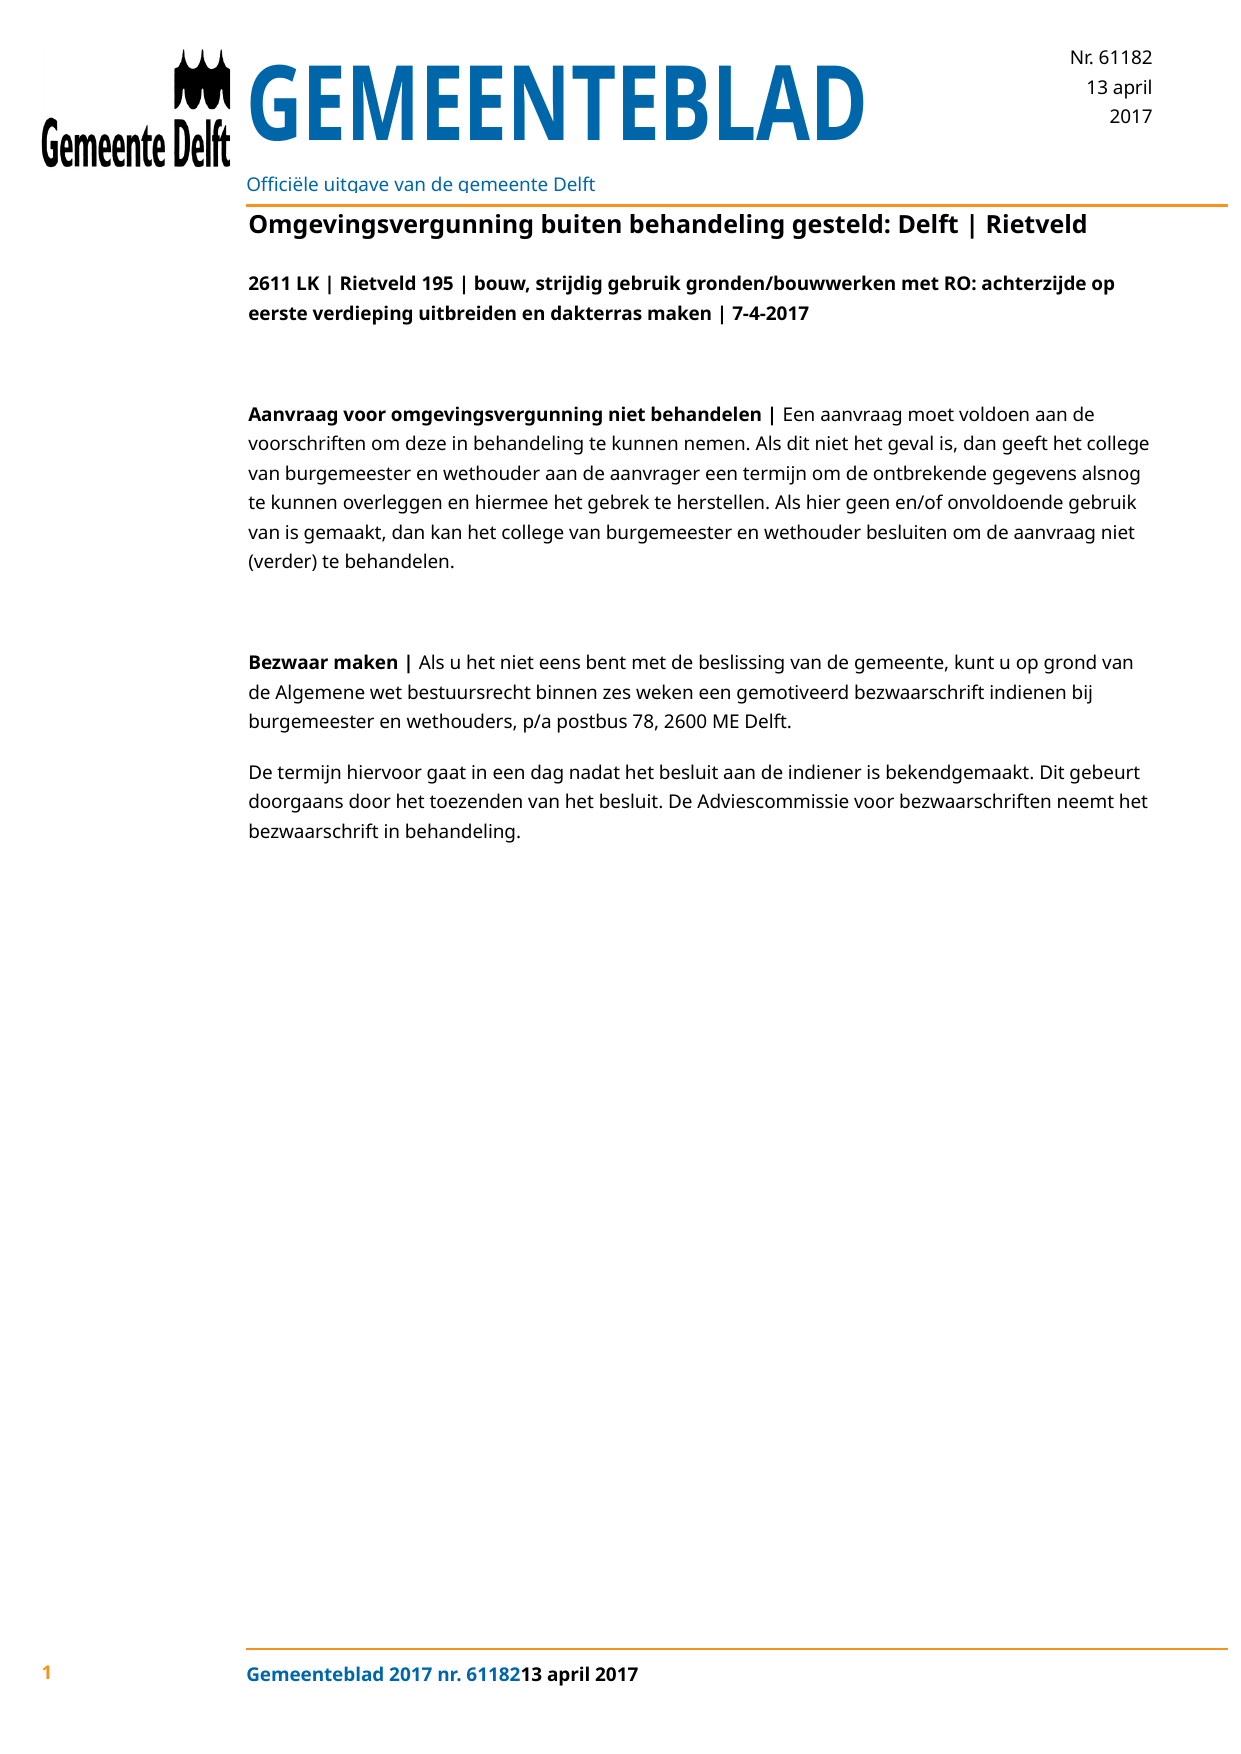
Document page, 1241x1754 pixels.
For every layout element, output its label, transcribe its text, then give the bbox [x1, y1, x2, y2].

text 2611 LK | Rietveld 195 | bouw, strijdig gebruik gronden/bouwwerken met RO: achterzijde op eerste verdieping uitbreiden en dakterras maken | 7-4-2017 [248, 270, 1152, 326]
picture [41, 47, 231, 172]
text De termijn hiervoor gaat in een dag nadat het besluit aan de indiener is bekendgemaakt. Dit gebeurt doorgaans door het toezenden van het besluit. De Adviescommissie voor bezwaarschriften neemt het bezwaarschrift in behandeling. [248, 759, 1152, 844]
text Omgevingsvergunning buiten behandeling gesteld: Delft | Rietveld [248, 207, 1152, 241]
text Aanvraag voor omgevingsvergunning niet behandelen | Een aanvraag moet voldoen aan de voorschriften om deze in behandeling te kunnen nemen. Als dit niet het geval is, dan geeft het college van burgemeester en wethouder aan de aanvrager een termijn om de ontbrekende gegevens alsnog te kunnen overleggen en hiermee het gebrek te herstellen. Als hier geen en/of onvoldoende gebruik van is gemaakt, dan kan het college van burgemeester en wethouder besluiten om de aanvraag niet (verder) te behandelen. [248, 401, 1152, 574]
text Bezwaar maken | Als u het niet eens bent met de beslissing van de gemeente, kunt u op grond van de Algemene wet bestuursrecht binnen zes weken een gemotiveerd bezwaarschrift indienen bij burgemeester en wethouders, p/a postbus 78, 2600 ME Delft. [248, 649, 1152, 734]
